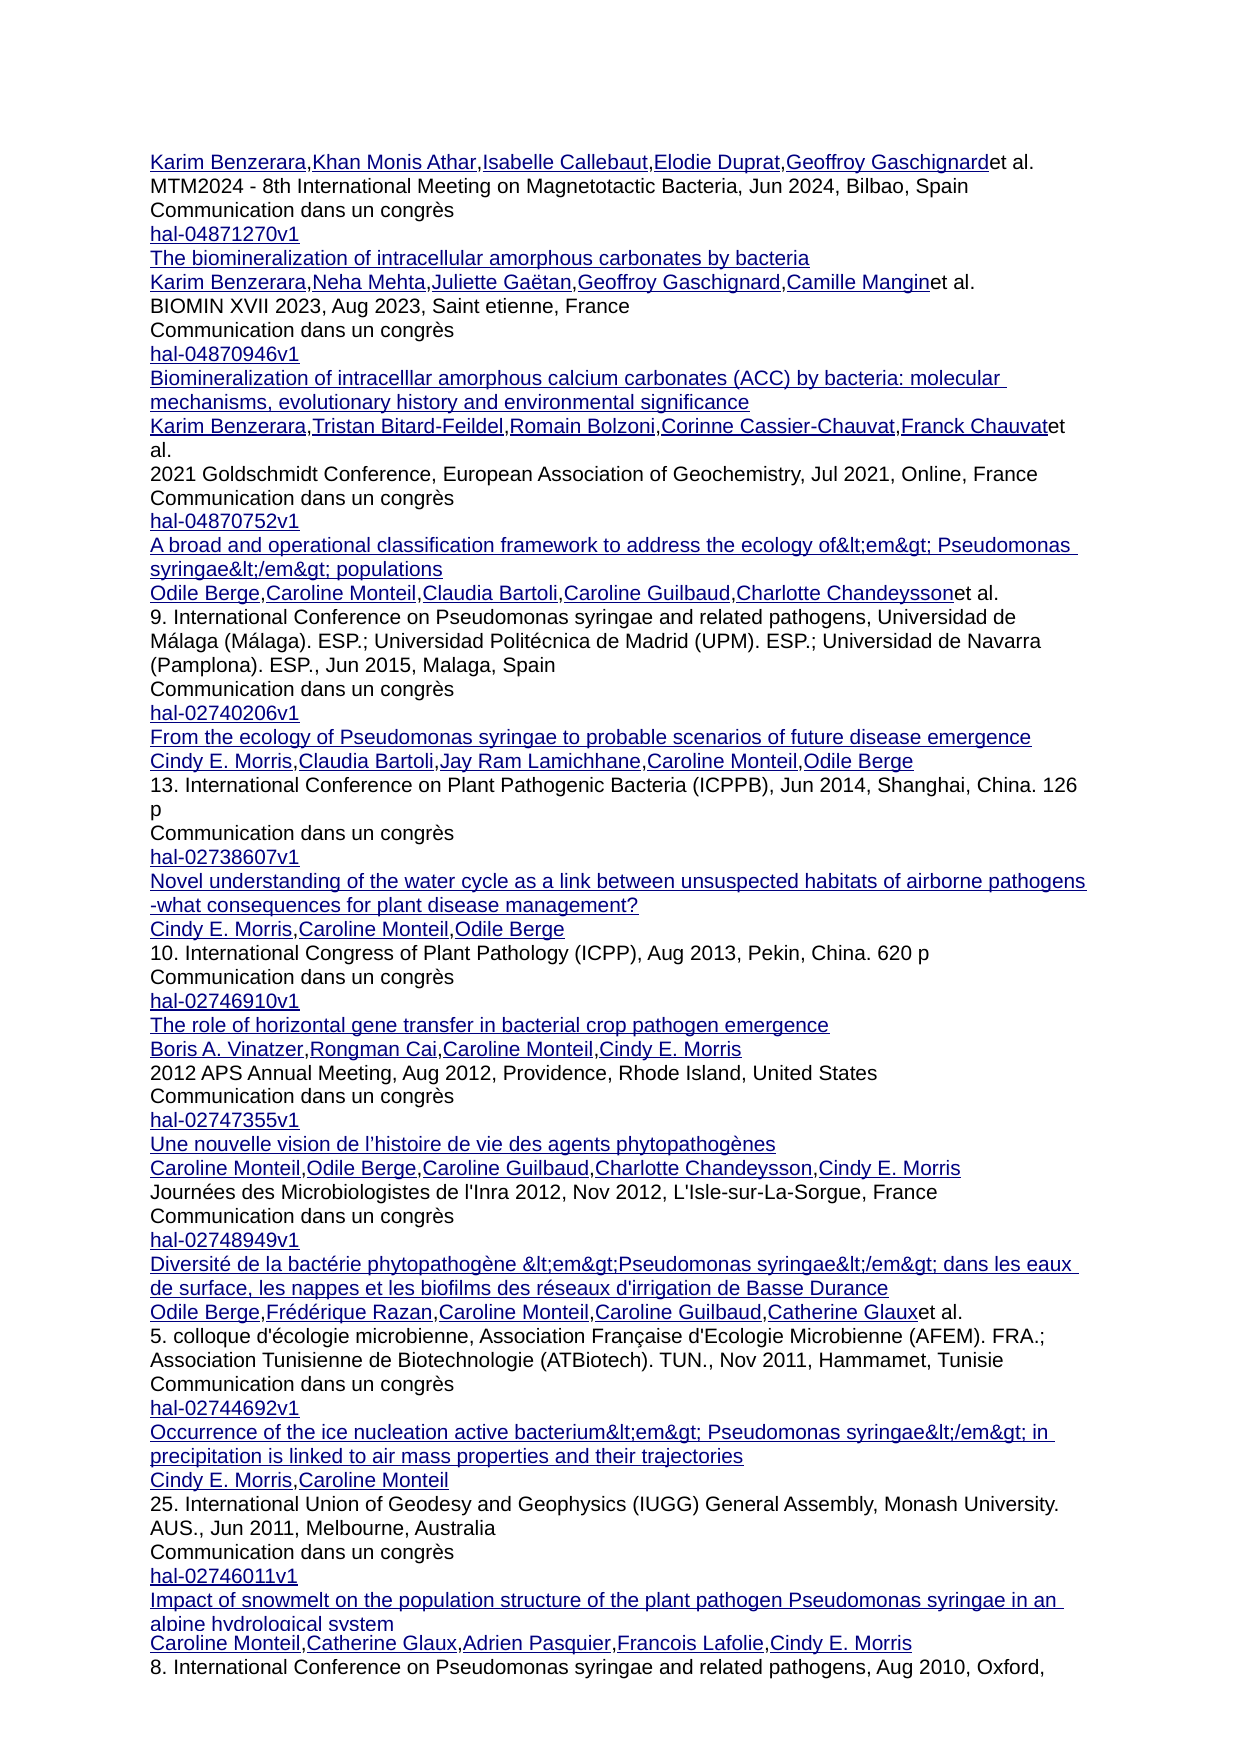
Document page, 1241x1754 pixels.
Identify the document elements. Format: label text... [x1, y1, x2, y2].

table_cell A broad and operational classification framework to address the ecology of&lt;em&gt; Pseudomonas syringae&lt;/em&gt; populations Odile Berge,Caroline Monteil,Claudia Bartoli,Caroline Guilbaud,Charlotte Chandeyssonet al. 9. International Conference on Pseudomonas syringae and related pathogens, Universidad de Málaga (Málaga). ESP.; Universidad Politécnica de Madrid (UPM). ESP.; Universidad de Navarra (Pamplona). ESP., Jun 2015, Malaga, Spain Communication dans un congrès hal-02740206v1 [150, 533, 1090, 725]
table_cell From the ecology of Pseudomonas syringae to probable scenarios of future disease emergence Cindy E. Morris,Claudia Bartoli,Jay Ram Lamichhane,Caroline Monteil,Odile Berge 13. International Conference on Plant Pathogenic Bacteria (ICPPB), Jun 2014, Shanghai, China. 126 p Communication dans un congrès hal-02738607v1 [150, 725, 1090, 869]
table_cell The biomineralization of intracellular amorphous carbonates by bacteria Karim Benzerara,Neha Mehta,Juliette Gaëtan,Geoffroy Gaschignard,Camille Manginet al. BIOMIN XVII 2023, Aug 2023, Saint etienne, France Communication dans un congrès hal-04870946v1 [150, 246, 1090, 366]
table_cell Impact of snowmelt on the population structure of the plant pathogen Pseudomonas syringae in an alpine hydrological system Caroline Monteil,Catherine Glaux,Adrien Pasquier,Francois Lafolie,Cindy E. Morris 8. International Conference on Pseudomonas syringae and related pathogens, Aug 2010, Oxford, [150, 1588, 1090, 1679]
table_cell Diversité de la bactérie phytopathogène &lt;em&gt;Pseudomonas syringae&lt;/em&gt; dans les eaux de surface, les nappes et les biofilms des réseaux d'irrigation de Basse Durance Odile Berge,Frédérique Razan,Caroline Monteil,Caroline Guilbaud,Catherine Glauxet al. 5. colloque d'écologie microbienne, Association Française d'Ecologie Microbienne (AFEM). FRA.; Association Tunisienne de Biotechnologie (ATBiotech). TUN., Nov 2011, Hammamet, Tunisie Communication dans un congrès hal-02744692v1 [150, 1252, 1090, 1420]
table_cell The role of horizontal gene transfer in bacterial crop pathogen emergence Boris A. Vinatzer,Rongman Cai,Caroline Monteil,Cindy E. Morris 2012 APS Annual Meeting, Aug 2012, Providence, Rhode Island, United States Communication dans un congrès hal-02747355v1 [150, 1013, 1090, 1132]
table_cell Novel understanding of the water cycle as a link between unsuspected habitats of airborne pathogens -what consequences for plant disease management? Cindy E. Morris,Caroline Monteil,Odile Berge 10. International Congress of Plant Pathology (ICPP), Aug 2013, Pekin, China. 620 p Communication dans un congrès hal-02746910v1 [150, 869, 1090, 1012]
table_cell Occurrence of the ice nucleation active bacterium&lt;em&gt; Pseudomonas syringae&lt;/em&gt; in precipitation is linked to air mass properties and their trajectories Cindy E. Morris,Caroline Monteil 25. International Union of Geodesy and Geophysics (IUGG) General Assembly, Monash University. AUS., Jun 2011, Melbourne, Australia Communication dans un congrès hal-02746011v1 [150, 1420, 1090, 1587]
table_header Karim Benzerara,Khan Monis Athar,Isabelle Callebaut,Elodie Duprat,Geoffroy Gaschignardet al. MTM2024 - 8th International Meeting on Magnetotactic Bacteria, Jun 2024, Bilbao, Spain Communication dans un congrès hal-04871270v1 [150, 150, 1090, 246]
table_cell Une nouvelle vision de l’histoire de vie des agents phytopathogènes Caroline Monteil,Odile Berge,Caroline Guilbaud,Charlotte Chandeysson,Cindy E. Morris Journées des Microbiologistes de l'Inra 2012, Nov 2012, L'Isle-sur-La-Sorgue, France Communication dans un congrès hal-02748949v1 [150, 1132, 1090, 1252]
table_cell Biomineralization of intracelllar amorphous calcium carbonates (ACC) by bacteria: molecular mechanisms, evolutionary history and environmental significance Karim Benzerara,Tristan Bitard-Feildel,Romain Bolzoni,Corinne Cassier-Chauvat,Franck Chauvatet al. 2021 Goldschmidt Conference, European Association of Geochemistry, Jul 2021, Online, France Communication dans un congrès hal-04870752v1 [150, 366, 1090, 533]
